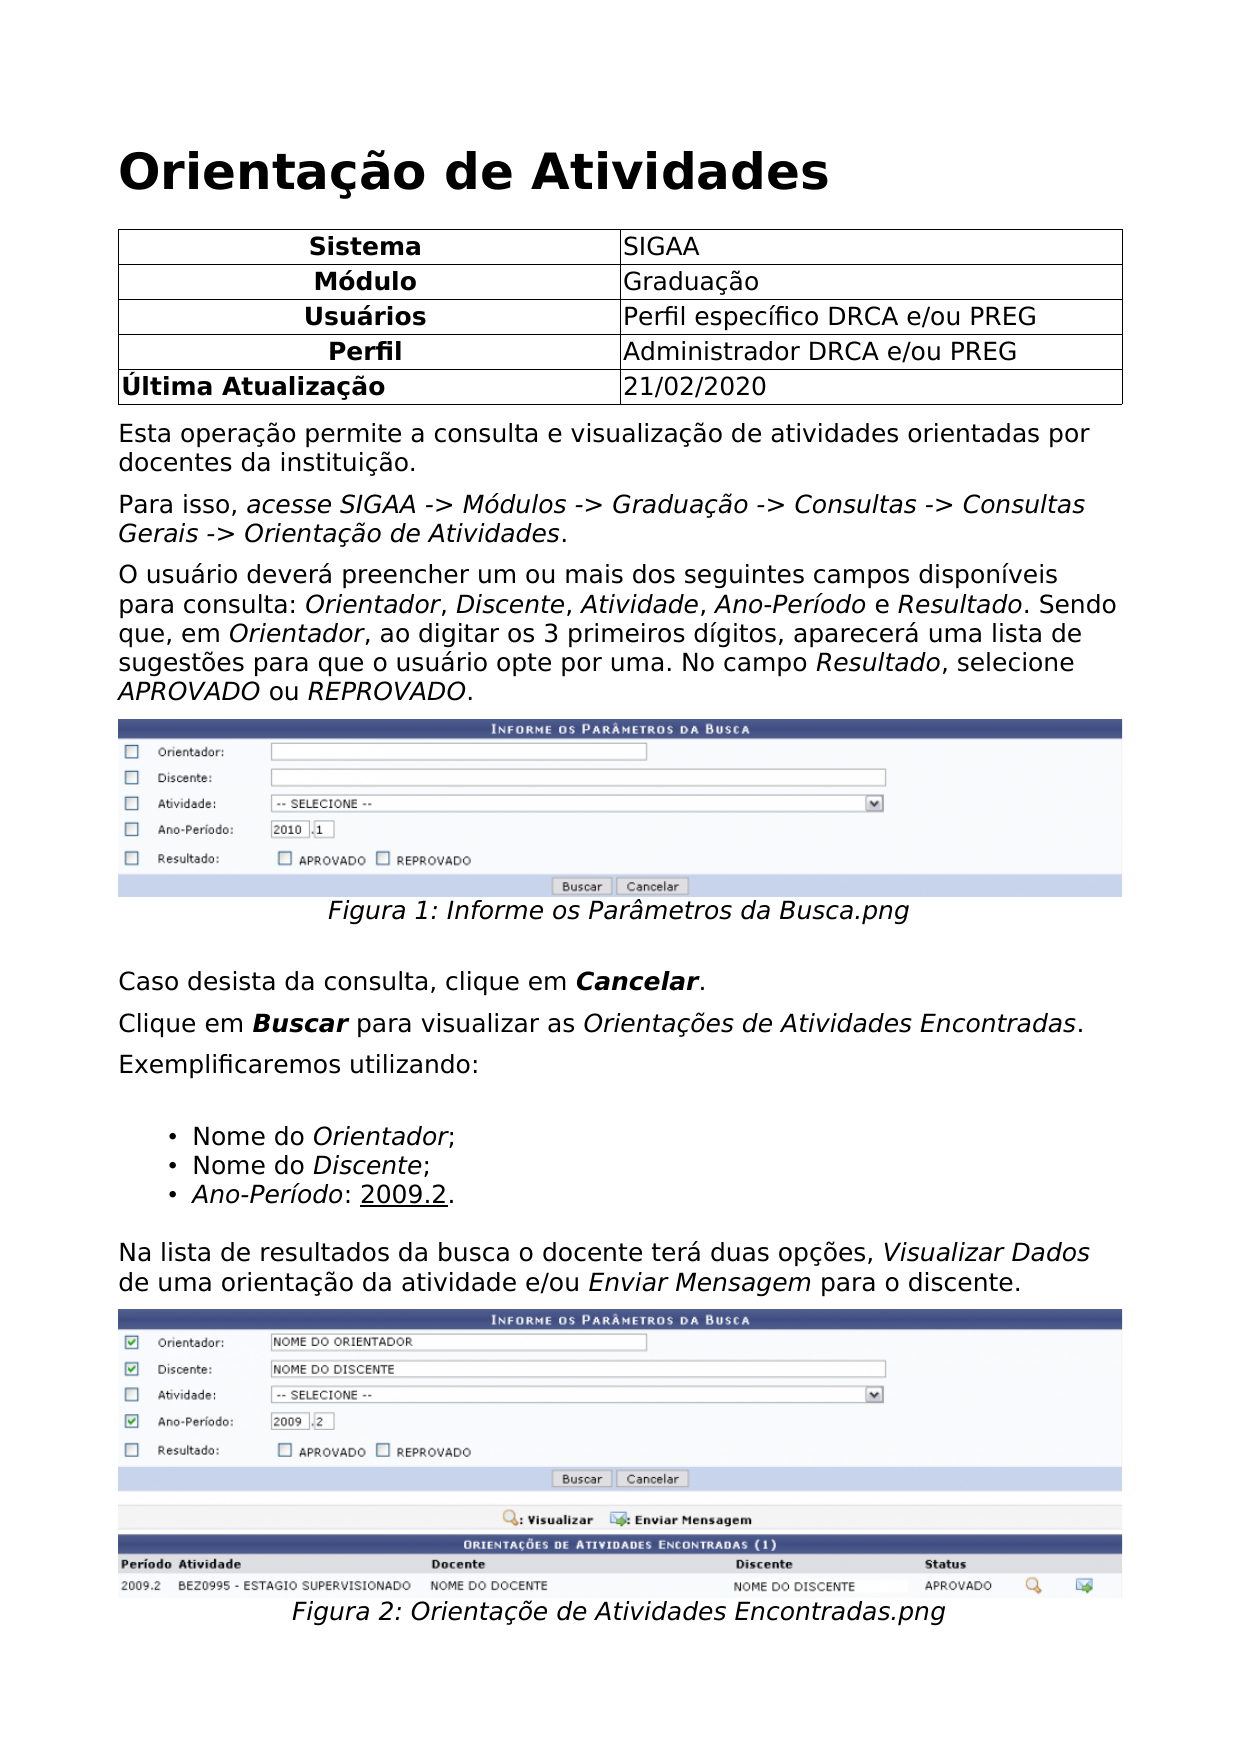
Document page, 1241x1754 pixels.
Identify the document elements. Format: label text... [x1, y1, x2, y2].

text Na lista de resultados da busca o docente terá duas opções, Visualizar Dados de uma orientação da atividade e/ou Enviar Mensagem para o discente. [118, 1239, 1122, 1297]
table_cell Graduação [621, 265, 1122, 299]
table_cell Administrador DRCA e/ou PREG [621, 335, 1122, 369]
text O usuário deverá preencher um ou mais dos seguintes campos disponíveis para consulta: Orientador, Discente, Atividade, Ano-Período e Resultado. Sendo que, em Orientador, ao digitar os 3 primeiros dígitos, aparecerá uma lista de sugestões para que o usuário opte por uma. No campo Resultado, selecione APROVADO ou REPROVADO. [118, 561, 1122, 707]
picture [118, 719, 1123, 897]
text Figura 1: Informe os Parâmetros da Busca.png [118, 897, 1122, 926]
table_cell 21/02/2020 [621, 370, 1122, 404]
table_cell Usuários [119, 300, 620, 334]
table_header SIGAA [621, 230, 1122, 264]
list Ano-Período: 2009.2. [177, 1180, 1122, 1209]
subtitle Orientação de Atividades [118, 143, 1122, 201]
list Nome do Orientador; [177, 1122, 1122, 1151]
table_cell Última Atualização [119, 370, 620, 404]
text Figura 2: Orientaçõe de Atividades Encontradas.png [118, 1598, 1122, 1626]
table_cell Perfil específico DRCA e/ou PREG [621, 300, 1122, 334]
list Nome do Discente; [177, 1151, 1122, 1180]
text Exemplificaremos utilizando: [118, 1051, 1122, 1080]
text Esta operação permite a consulta e visualização de atividades orientadas por docentes da instituição. [118, 419, 1122, 477]
text Clique em Buscar para visualizar as Orientações de Atividades Encontradas. [118, 1009, 1122, 1038]
table_header Sistema [119, 230, 620, 264]
text Para isso, acesse SIGAA -> Módulos -> Graduação -> Consultas -> Consultas Gerais -> Orientação de Atividades. [118, 490, 1122, 548]
table_cell Perfil [119, 335, 620, 369]
picture [118, 1309, 1123, 1598]
text Caso desista da consulta, clique em Cancelar. [118, 967, 1122, 996]
table_cell Módulo [119, 265, 620, 299]
